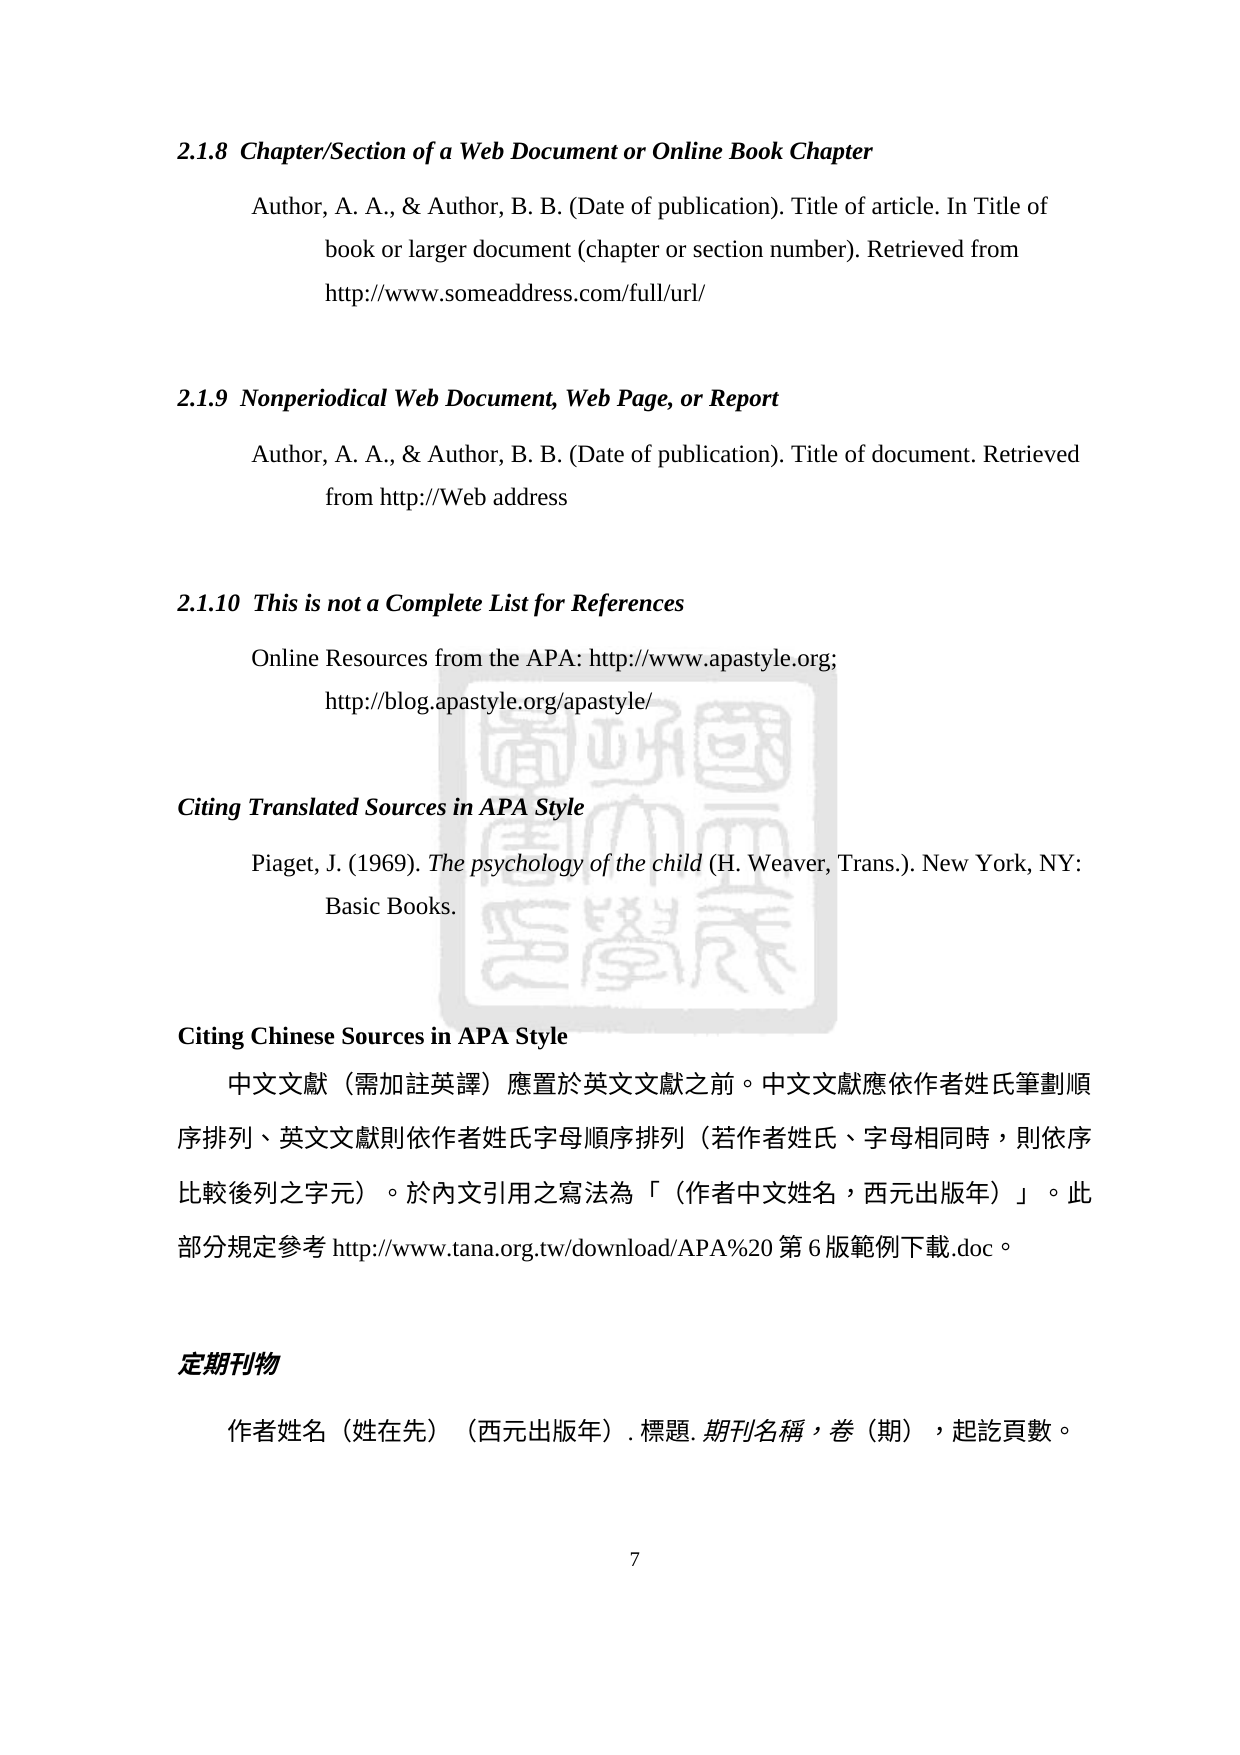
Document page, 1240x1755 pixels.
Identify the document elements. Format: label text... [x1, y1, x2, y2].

subtitle Chapter/Section of a Web Document or Online Book Chapter [177, 136, 1092, 164]
text 作者姓名（姓在先）（西元出版年）. 標題. 期刊名稱，卷（期），起訖頁數。 [177, 1411, 1092, 1448]
text Piaget, J. (1969). The psychology of the child (H. Weaver, Trans.). New York, NY: Basic Books. [251, 848, 431, 919]
subtitle Nonperiodical Web Document, Web Page, or Report [177, 383, 1092, 412]
text 中文文獻（需加註英譯）應置於英文文獻之前。中文文獻應依作者姓氏筆劃順序排列、英文文獻則依作者姓氏字母順序排列（若作者姓氏、字母相同時，則依序比較後列之字元）。於內文引用之寫法為「（作者中文姓名，西元出版年）」。此部分規定參考http://www.tana.org.tw/download/APA%20第6版範例下載.doc。 [177, 1064, 1092, 1264]
subtitle 定期刊物 [177, 1344, 1092, 1381]
subtitle This is not a Complete List for References [177, 588, 1092, 616]
text Author, A. A., & Author, B. B. (Date of publication). Title of article. In Title of book or larger document (chapter or section number). Retrieved from http://www.someaddress.com/full/url/ [251, 191, 1092, 306]
subtitle Citing Chinese Sources in APA Style [177, 1021, 1092, 1050]
subtitle Citing Translated Sources in APA Style [838, 792, 1092, 821]
text Online Resources from the APA: http://www.apastyle.org; http://blog.apastyle.org/apastyle/ [251, 643, 1092, 715]
subtitle Citing Translated Sources in APA Style [177, 792, 431, 821]
text Author, A. A., & Author, B. B. (Date of publication). Title of document. Retrieved from http://Web address [251, 439, 1092, 511]
text Piaget, J. (1969). The psychology of the child (H. Weaver, Trans.). New York, NY: Basic Books. [838, 848, 1092, 919]
